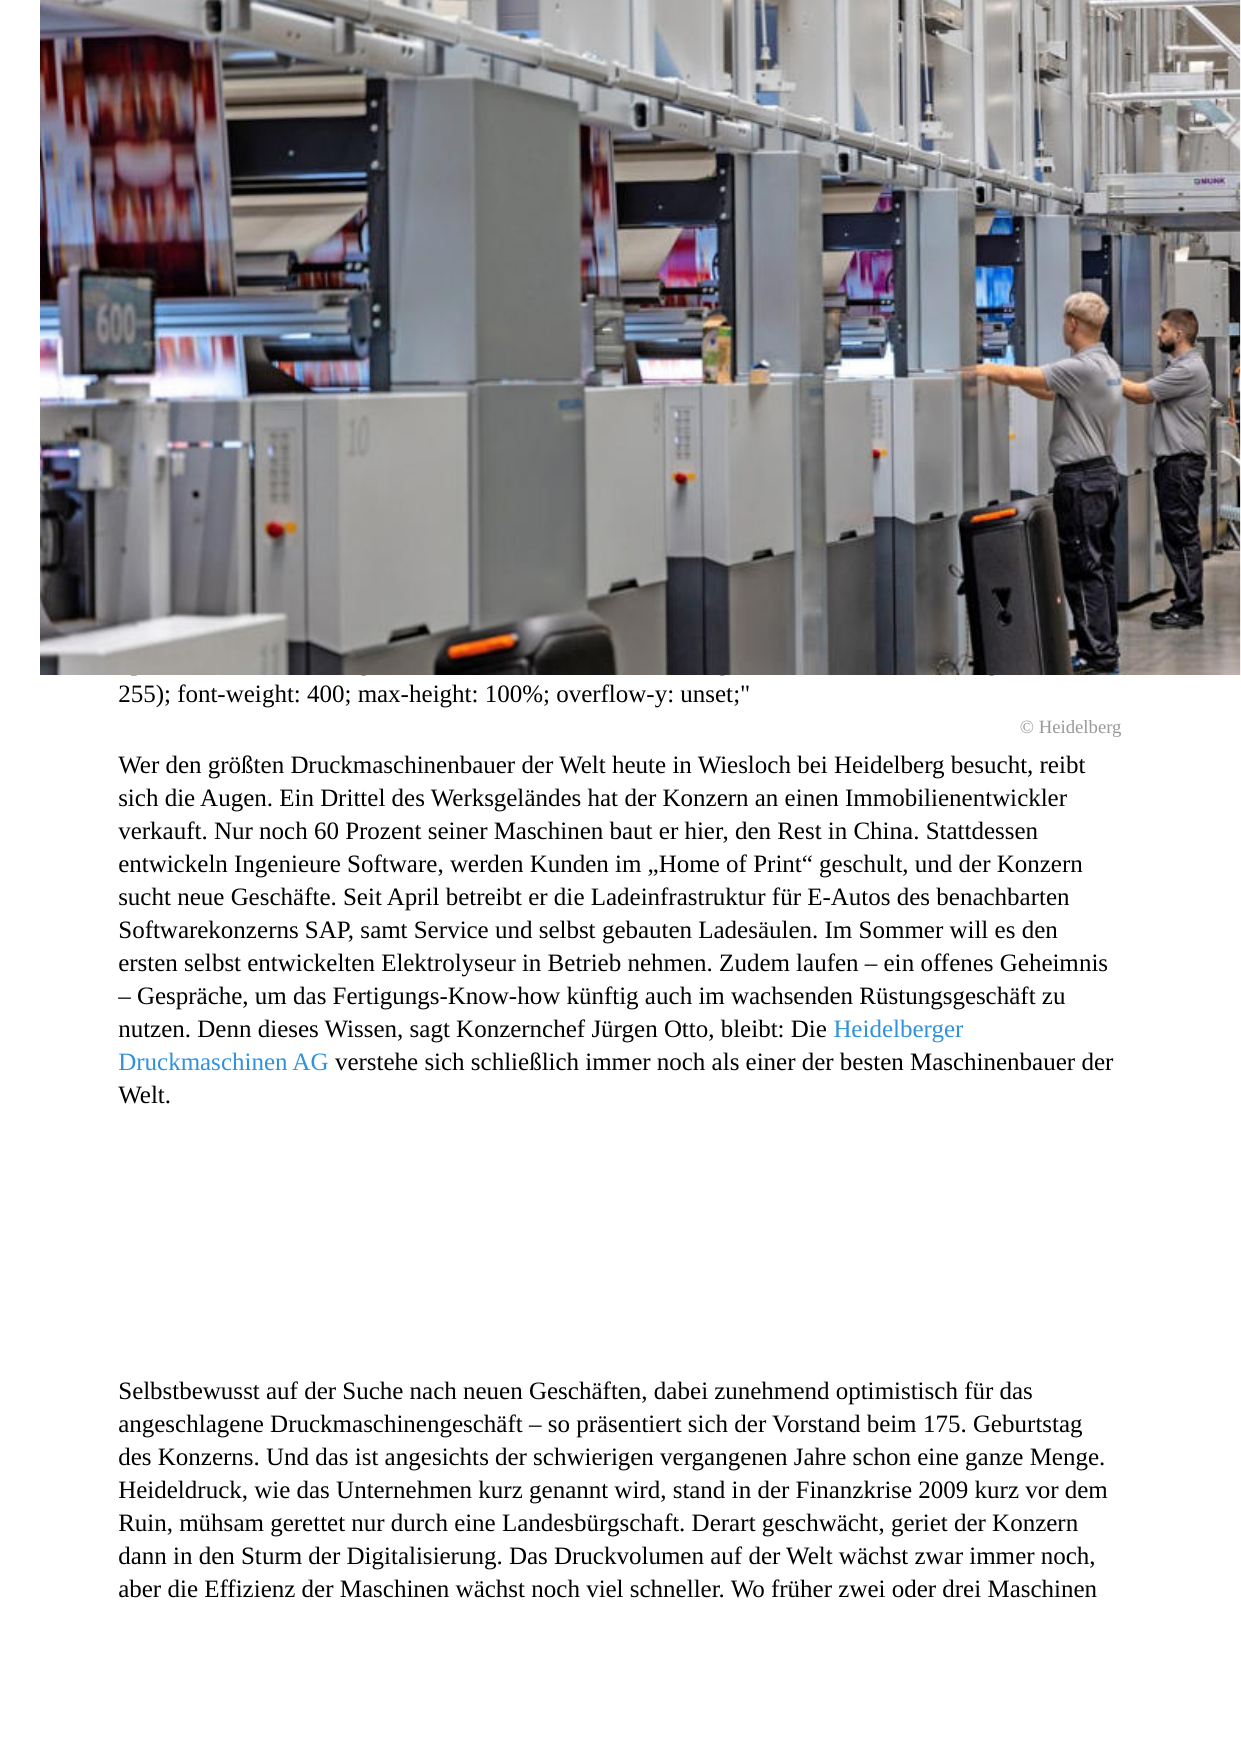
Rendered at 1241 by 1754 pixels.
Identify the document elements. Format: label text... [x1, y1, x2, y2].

text class="article-body polished" style="font-size: 17px; text-align: start; line-height: 26px; margin: 0px; --colorNeutralForeground1: #ffffff; --colorNeutralForeground4: #999999; color: rgb(255, 255, 255); font-weight: 400; max-height: 100%; overflow-y: unset;" [118, 675, 1122, 708]
text Selbstbewusst auf der Suche nach neuen Geschäften, dabei zunehmend optimistisch für das angeschlagene Druckmaschinengeschäft – so präsentiert sich der Vorstand beim 175. Geburtstag des Konzerns. Und das ist angesichts der schwierigen vergangenen Jahre schon eine ganze Menge. Heideldruck, wie das Unternehmen kurz genannt wird, stand in der Finanzkrise 2009 kurz vor dem Ruin, mühsam gerettet nur durch eine Landesbürgschaft. Derart geschwächt, geriet der Konzern dann in den Sturm der Digitalisierung. Das Druckvolumen auf der Welt wächst zwar immer noch, aber die Effizienz der Maschinen wächst noch viel schneller. Wo früher zwei oder drei Maschinen [118, 1376, 1122, 1603]
text Wirtschaftswunder: Ludwig Erhard begutachtet den „Tiegel“, das Erfolgsmodell der Heidelberger Druckmaschinen AG.© Heidelberg [118, 713, 1122, 738]
picture [40, 0, 1241, 675]
text Wer den größten Druckmaschinenbauer der Welt heute in Wiesloch bei Heidelberg besucht, reibt sich die Augen. Ein Drittel des Werksgeländes hat der Konzern an einen Immobilienentwickler verkauft. Nur noch 60 Prozent seiner Maschinen baut er hier, den Rest in China. Stattdessen entwickeln Ingenieure Software, werden Kunden im „Home of Print“ geschult, und der Konzern sucht neue Geschäfte. Seit April betreibt er die Ladeinfrastruktur für E-Autos des benachbarten Softwarekonzerns SAP, samt Service und selbst gebauten Ladesäulen. Im Sommer will es den ersten selbst entwickelten Elektrolyseur in Betrieb nehmen. Zudem laufen – ein offenes Geheimnis – Gespräche, um das Fertigungs-Know-how künftig auch im wachsenden Rüstungsgeschäft zu nutzen. Denn dieses Wissen, sagt Konzernchef Jürgen Otto, bleibt: Die Heidelberger Druckmaschinen AG verstehe sich schließlich immer noch als einer der besten Maschinenbauer der Welt. [118, 750, 1122, 1109]
